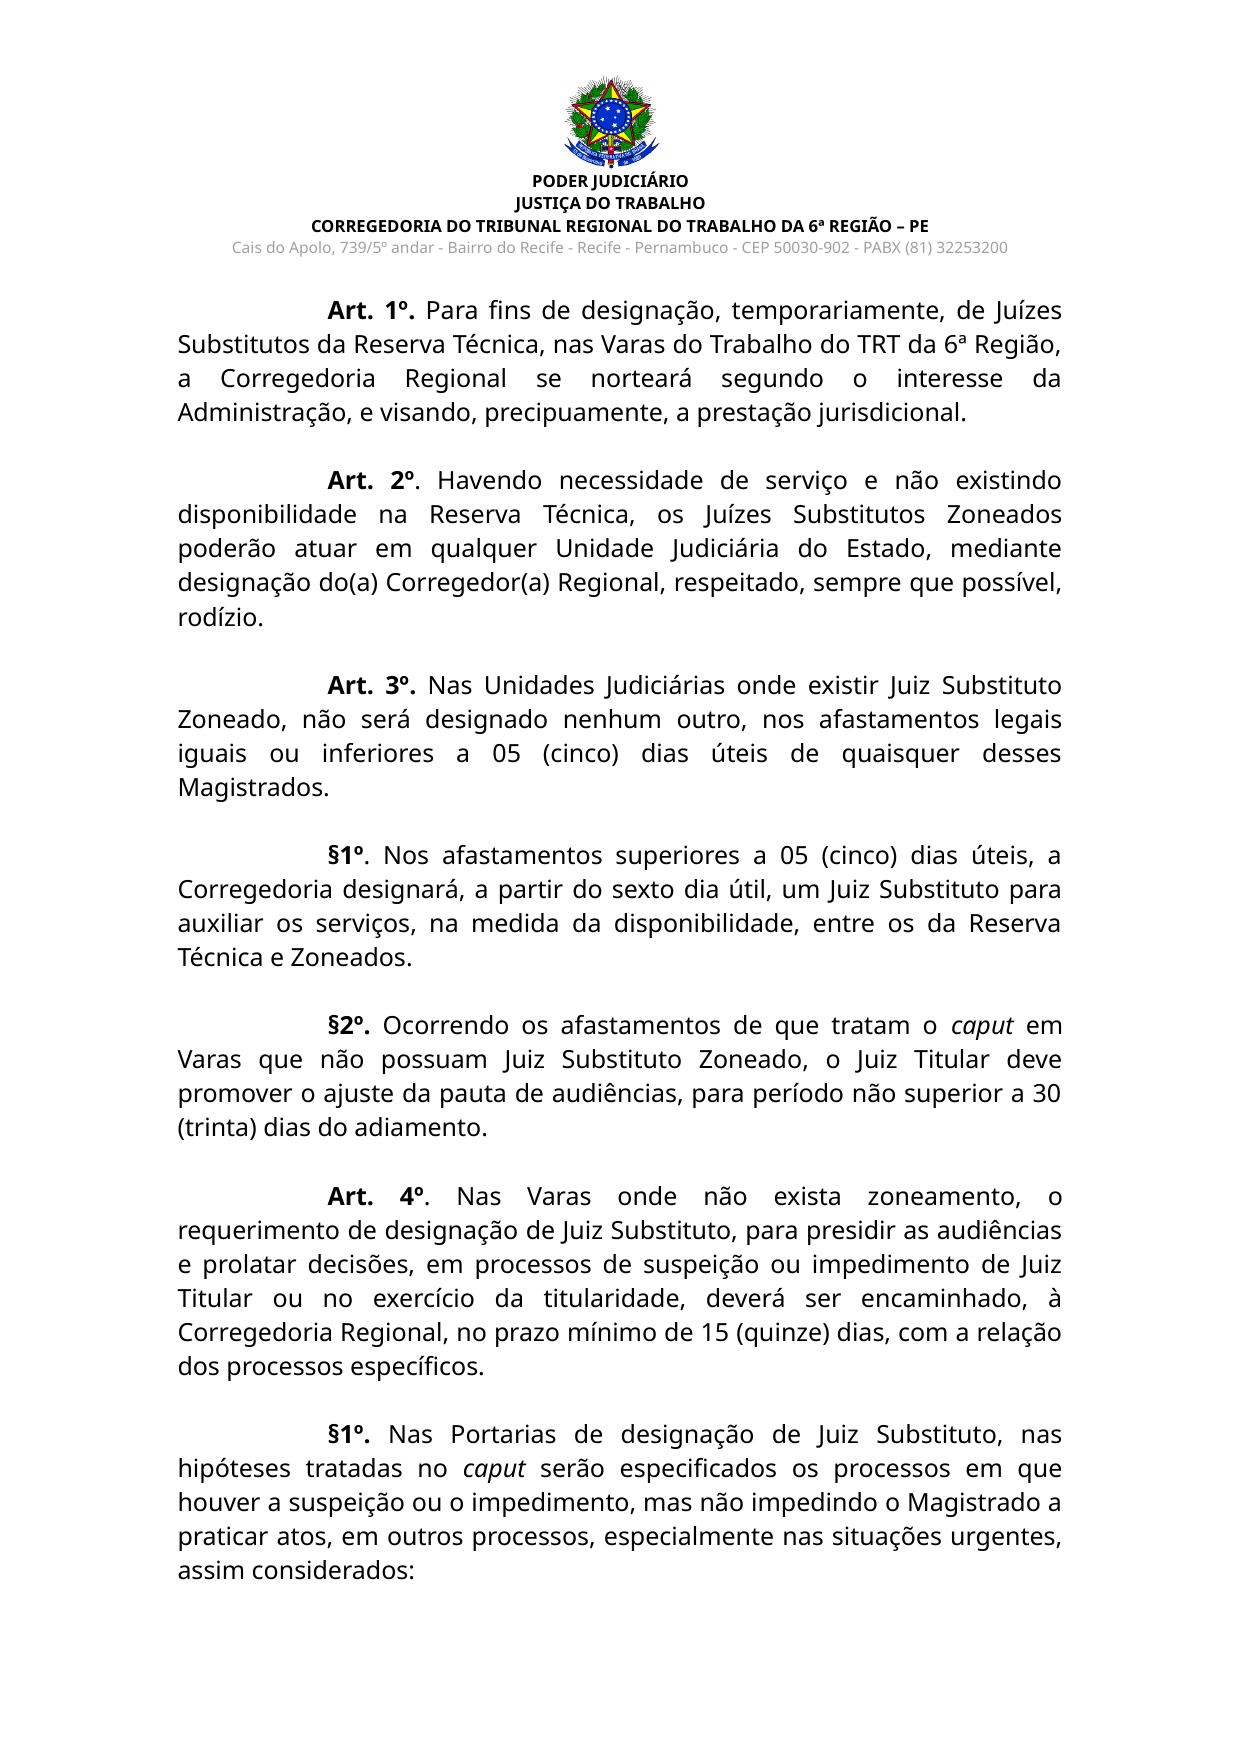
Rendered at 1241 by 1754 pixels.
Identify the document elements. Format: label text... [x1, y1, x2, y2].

text Art. 4º. Nas Varas onde não exista zoneamento, o requerimento de designação de Juiz Substituto, para presidir as audiências e prolatar decisões, em processos de suspeição ou impedimento de Juiz Titular ou no exercício da titularidade, deverá ser encaminhado, à Corregedoria Regional, no prazo mínimo de 15 (quinze) dias, com a relação dos processos específicos. [177, 1178, 1063, 1383]
text Art. 2º. Havendo necessidade de serviço e não existindo disponibilidade na Reserva Técnica, os Juízes Substitutos Zoneados poderão atuar em qualquer Unidade Judiciária do Estado, mediante designação do(a) Corregedor(a) Regional, respeitado, sempre que possível, rodízio. [177, 463, 1063, 633]
picture [559, 73, 662, 170]
text Art. 1º. Para fins de designação, temporariamente, de Juízes Substitutos da Reserva Técnica, nas Varas do Trabalho do TRT da 6ª Região, a Corregedoria Regional se norteará segundo o interesse da Administração, e visando, precipuamente, a prestação jurisdicional. [177, 293, 1063, 429]
text §2º. Ocorrendo os afastamentos de que tratam o caput em Varas que não possuam Juiz Substituto Zoneado, o Juiz Titular deve promover o ajuste da pauta de audiências, para período não superior a 30 (trinta) dias do adiamento. [177, 1008, 1063, 1144]
text §1º. Nas Portarias de designação de Juiz Substituto, nas hipóteses tratadas no caput serão especificados os processos em que houver a suspeição ou o impedimento, mas não impedindo o Magistrado a praticar atos, em outros processos, especialmente nas situações urgentes, assim considerados: [177, 1417, 1063, 1587]
text Art. 3º. Nas Unidades Judiciárias onde existir Juiz Substituto Zoneado, não será designado nenhum outro, nos afastamentos legais iguais ou inferiores a 05 (cinco) dias úteis de quaisquer desses Magistrados. [177, 667, 1063, 803]
text §1º. Nos afastamentos superiores a 05 (cinco) dias úteis, a Corregedoria designará, a partir do sexto dia útil, um Juiz Substituto para auxiliar os serviços, na medida da disponibilidade, entre os da Reserva Técnica e Zoneados. [177, 838, 1063, 974]
